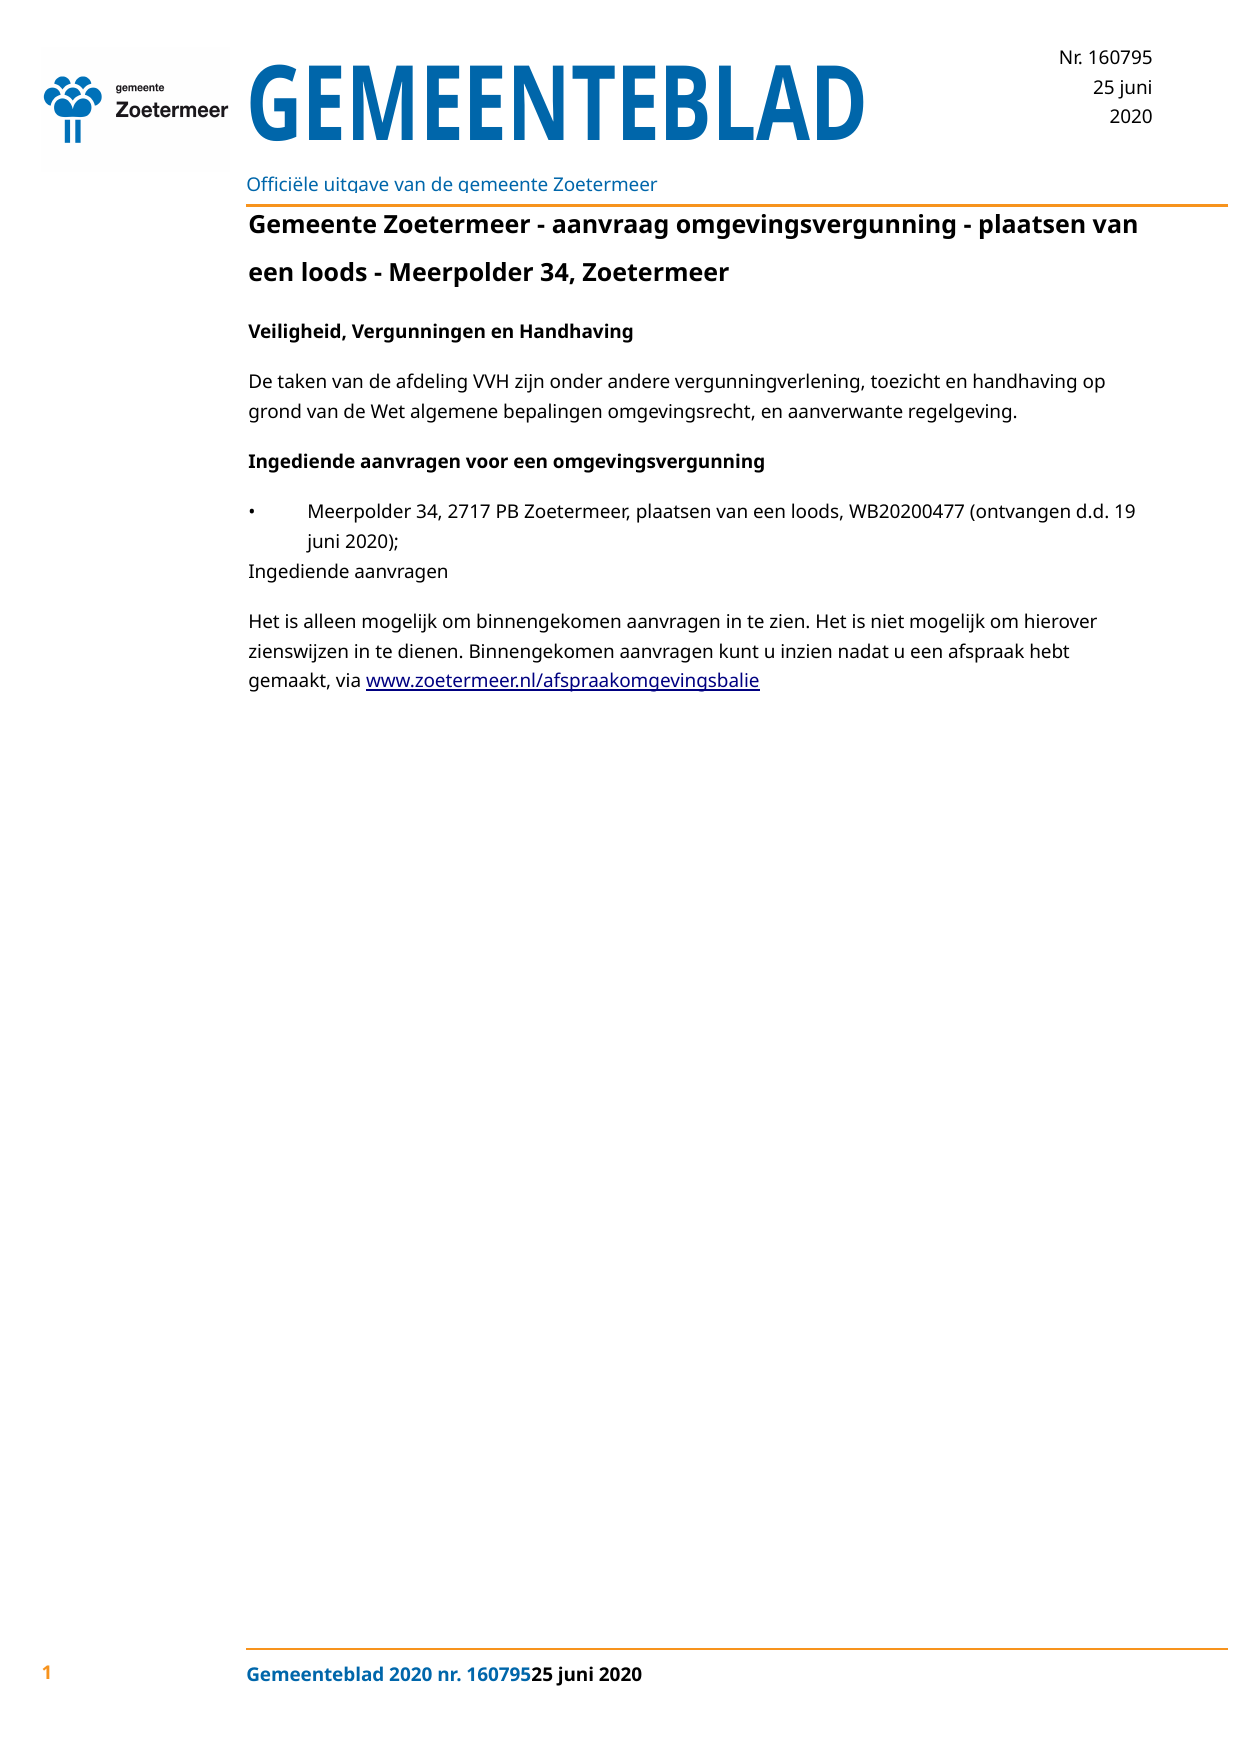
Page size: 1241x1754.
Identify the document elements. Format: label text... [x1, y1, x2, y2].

text Gemeente Zoetermeer - aanvraag omgevingsvergunning - plaatsen van een loods - Meerpolder 34, Zoetermeer [248, 207, 1152, 288]
list Meerpolder 34, 2717 PB Zoetermeer, plaatsen van een loods, WB20200477 (ontvangen d.d. 19 juni 2020); [248, 499, 1152, 554]
text Het is alleen mogelijk om binnengekomen aanvragen in te zien. Het is niet mogelijk om hierover zienswijzen in te dienen. Binnengekomen aanvragen kunt u inzien nadat u een afspraak hebt gemaakt, via www.zoetermeer.nl/afspraakomgevingsbalie [248, 608, 1152, 693]
picture [41, 47, 231, 172]
text Ingediende aanvragen voor een omgevingsvergunning [248, 448, 1152, 474]
text Ingediende aanvragen [248, 558, 1152, 584]
text Veiligheid, Vergunningen en Handhaving [248, 318, 1152, 344]
text De taken van de afdeling VVH zijn onder andere vergunningverlening, toezicht en handhaving op grond van de Wet algemene bepalingen omgevingsrecht, en aanverwante regelgeving. [248, 368, 1152, 424]
